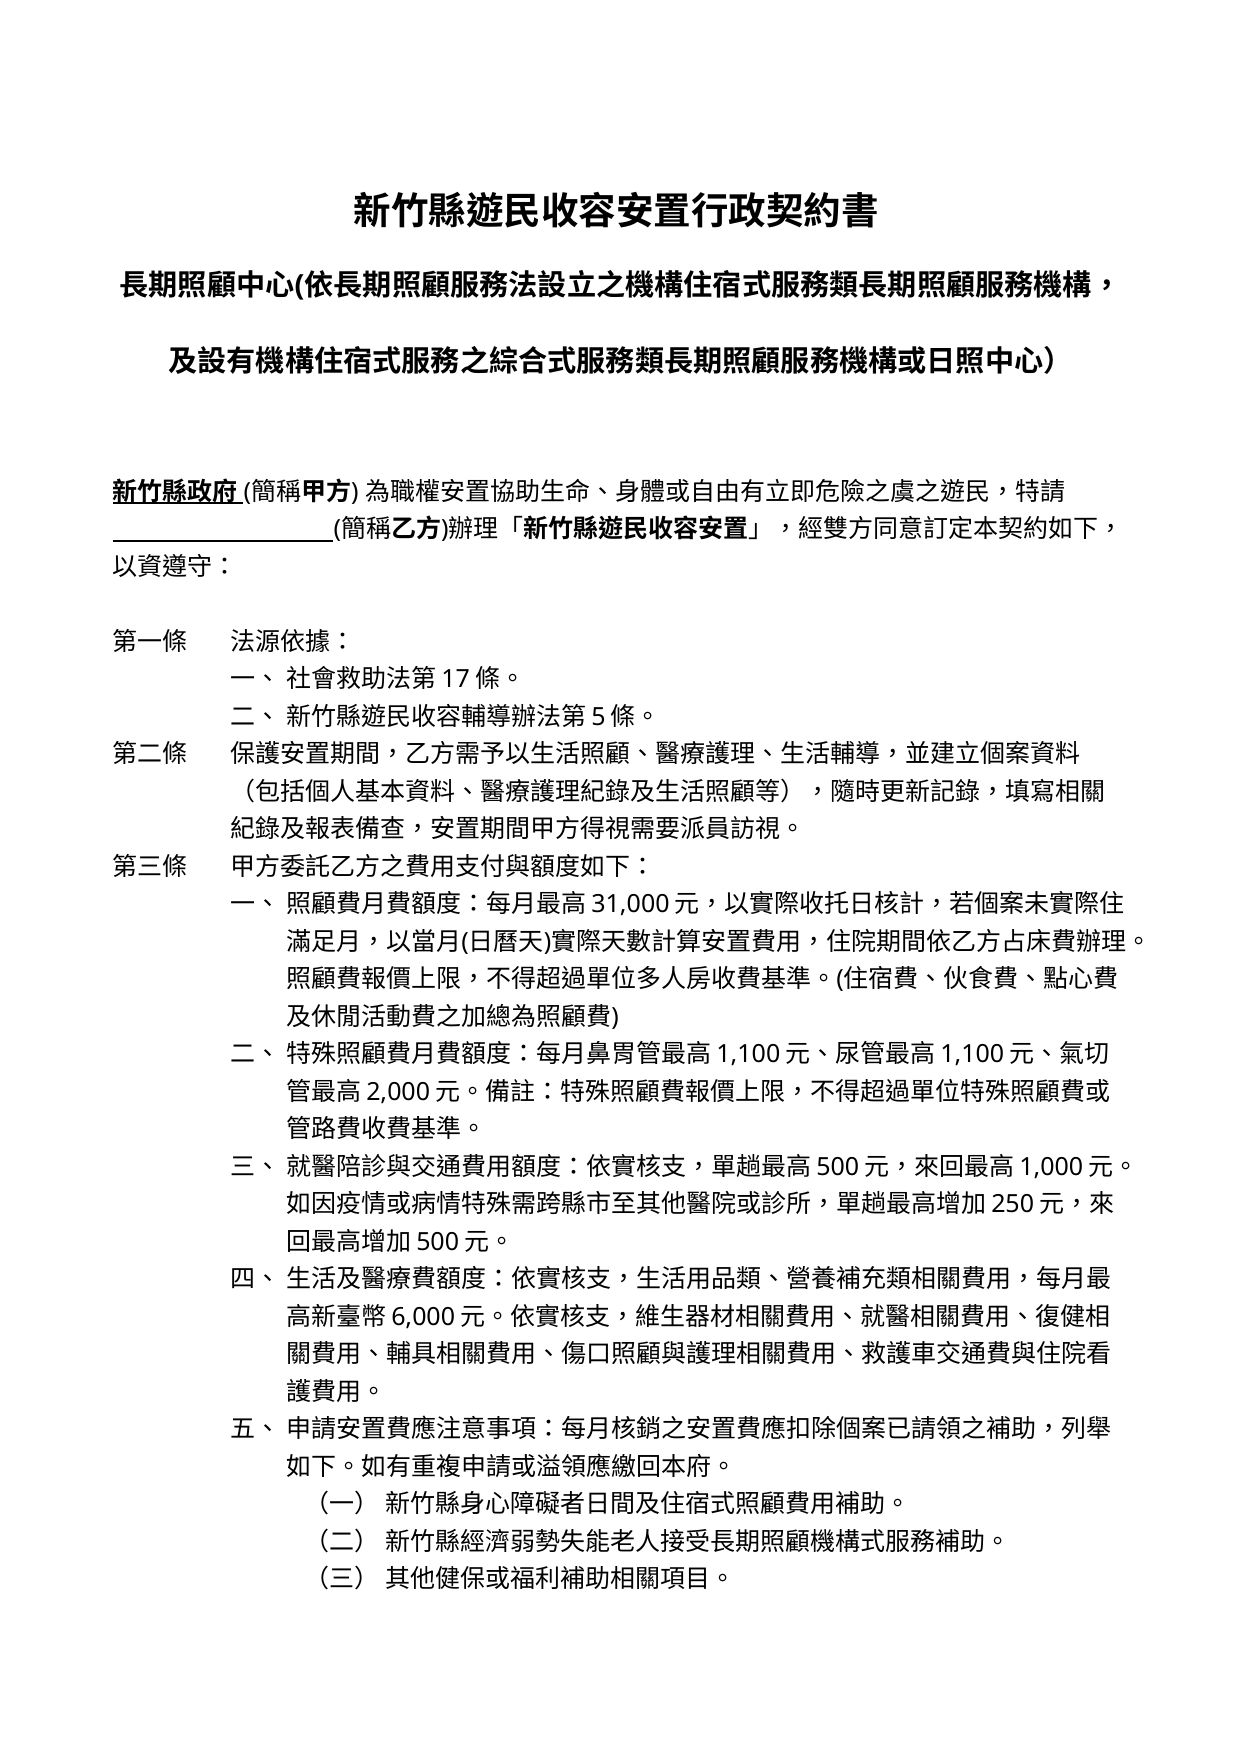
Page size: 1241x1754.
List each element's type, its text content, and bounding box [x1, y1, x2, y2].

text (簡稱乙方)辦理「新竹縣遊民收容安置」，經雙方同意訂定本契約如下，以資遵守： [112, 502, 1128, 577]
list 其他健保或福利補助相關項目。 [304, 1552, 1128, 1589]
text 新竹縣遊民收容安置行政契約書 [112, 164, 1128, 239]
list 照顧費月費額度：每月最高31,000元，以實際收托日核計，若個案未實際住滿足月，以當月(日曆天)實際天數計算安置費用，住院期間依乙方占床費辦理。照顧費報價上限，不得超過單位多人房收費基準。(住宿費、伙食費、點心費及休閒活動費之加總為照顧費) [231, 877, 1128, 1027]
text 長期照顧中心(依長期照顧服務法設立之機構住宿式服務類長期照顧服務機構，及設有機構住宿式服務之綜合式服務類長期照顧服務機構或日照中心） [112, 239, 1128, 389]
list 甲方委託乙方之費用支付與額度如下： [112, 839, 1128, 877]
list 社會救助法第17條。 [231, 652, 1128, 689]
text 新竹縣政府 (簡稱甲方) 為職權安置協助生命、身體或自由有立即危險之虞之遊民，特請 [112, 464, 1128, 502]
list 新竹縣身心障礙者日間及住宿式照顧費用補助。 [304, 1477, 1128, 1514]
list 申請安置費應注意事項：每月核銷之安置費應扣除個案已請領之補助，列舉如下。如有重複申請或溢領應繳回本府。 [231, 1402, 1128, 1477]
list 特殊照顧費月費額度：每月鼻胃管最高1,100元、尿管最高1,100元、氣切管最高2,000元。備註：特殊照顧費報價上限，不得超過單位特殊照顧費或管路費收費基準。 [231, 1027, 1128, 1139]
list 保護安置期間，乙方需予以生活照顧、醫療護理、生活輔導，並建立個案資料（包括個人基本資料、醫療護理紀錄及生活照顧等），隨時更新記錄，填寫相關紀錄及報表備查，安置期間甲方得視需要派員訪視。 [112, 727, 1128, 839]
list 法源依據： [112, 614, 1128, 652]
list 就醫陪診與交通費用額度：依實核支，單趟最高500元，來回最高1,000元。如因疫情或病情特殊需跨縣市至其他醫院或診所，單趟最高增加250元，來回最高增加500元。 [231, 1139, 1128, 1252]
list 新竹縣經濟弱勢失能老人接受長期照顧機構式服務補助。 [304, 1514, 1128, 1552]
list 生活及醫療費額度：依實核支，生活用品類、營養補充類相關費用，每月最高新臺幣6,000元。依實核支，維生器材相關費用、就醫相關費用、復健相關費用、輔具相關費用、傷口照顧與護理相關費用、救護車交通費與住院看護費用。 [231, 1252, 1128, 1402]
list 新竹縣遊民收容輔導辦法第5條。 [231, 689, 1128, 727]
